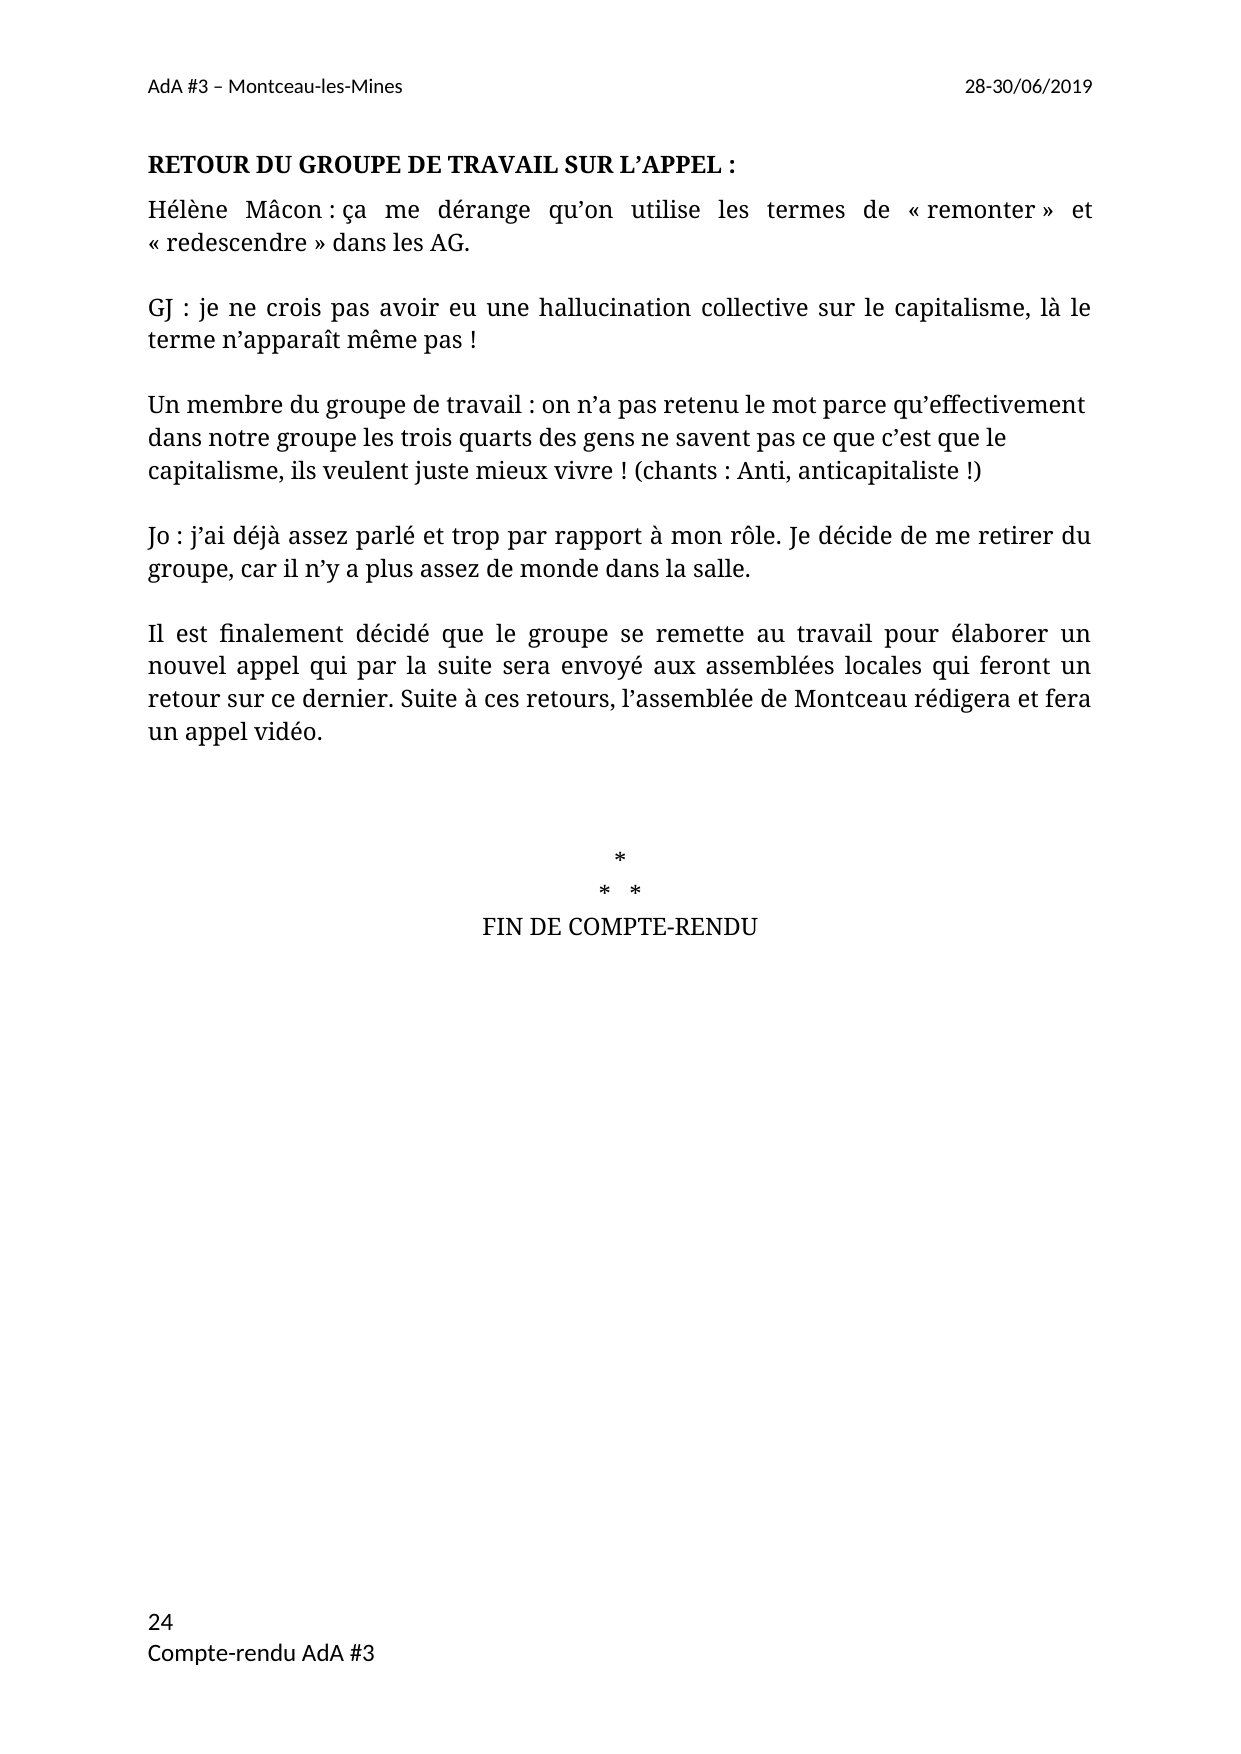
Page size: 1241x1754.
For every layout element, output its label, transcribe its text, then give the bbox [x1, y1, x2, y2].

text FIN DE COMPTE-RENDU [148, 910, 1093, 943]
text Il est finalement décidé que le groupe se remette au travail pour élaborer un nouvel appel qui par la suite sera envoyé aux assemblées locales qui feront un retour sur ce dernier. Suite à ces retours, l’assemblée de Montceau rédigera et fera un appel vidéo. [148, 617, 1093, 747]
text Un membre du groupe de travail : on n’a pas retenu le mot parce qu’effectivement dans notre groupe les trois quarts des gens ne savent pas ce que c’est que le capitalisme, ils veulent juste mieux vivre ! (chants : Anti, anticapitaliste !) [148, 388, 1093, 486]
text Jo : j’ai déjà assez parlé et trop par rapport à mon rôle. Je décide de me retirer du groupe, car il n’y a plus assez de monde dans la salle. [148, 519, 1093, 584]
text Hélène Mâcon : ça me dérange qu’on utilise les termes de « remonter » et « redescendre » dans les AG. [148, 193, 1093, 258]
text RETOUR DU GROUPE DE TRAVAIL SUR L’APPEL : [148, 148, 1093, 180]
text GJ : je ne crois pas avoir eu une hallucination collective sur le capitalisme, là le terme n’apparaît même pas ! [148, 291, 1093, 356]
text * * [148, 877, 1093, 910]
text * [148, 845, 1093, 877]
